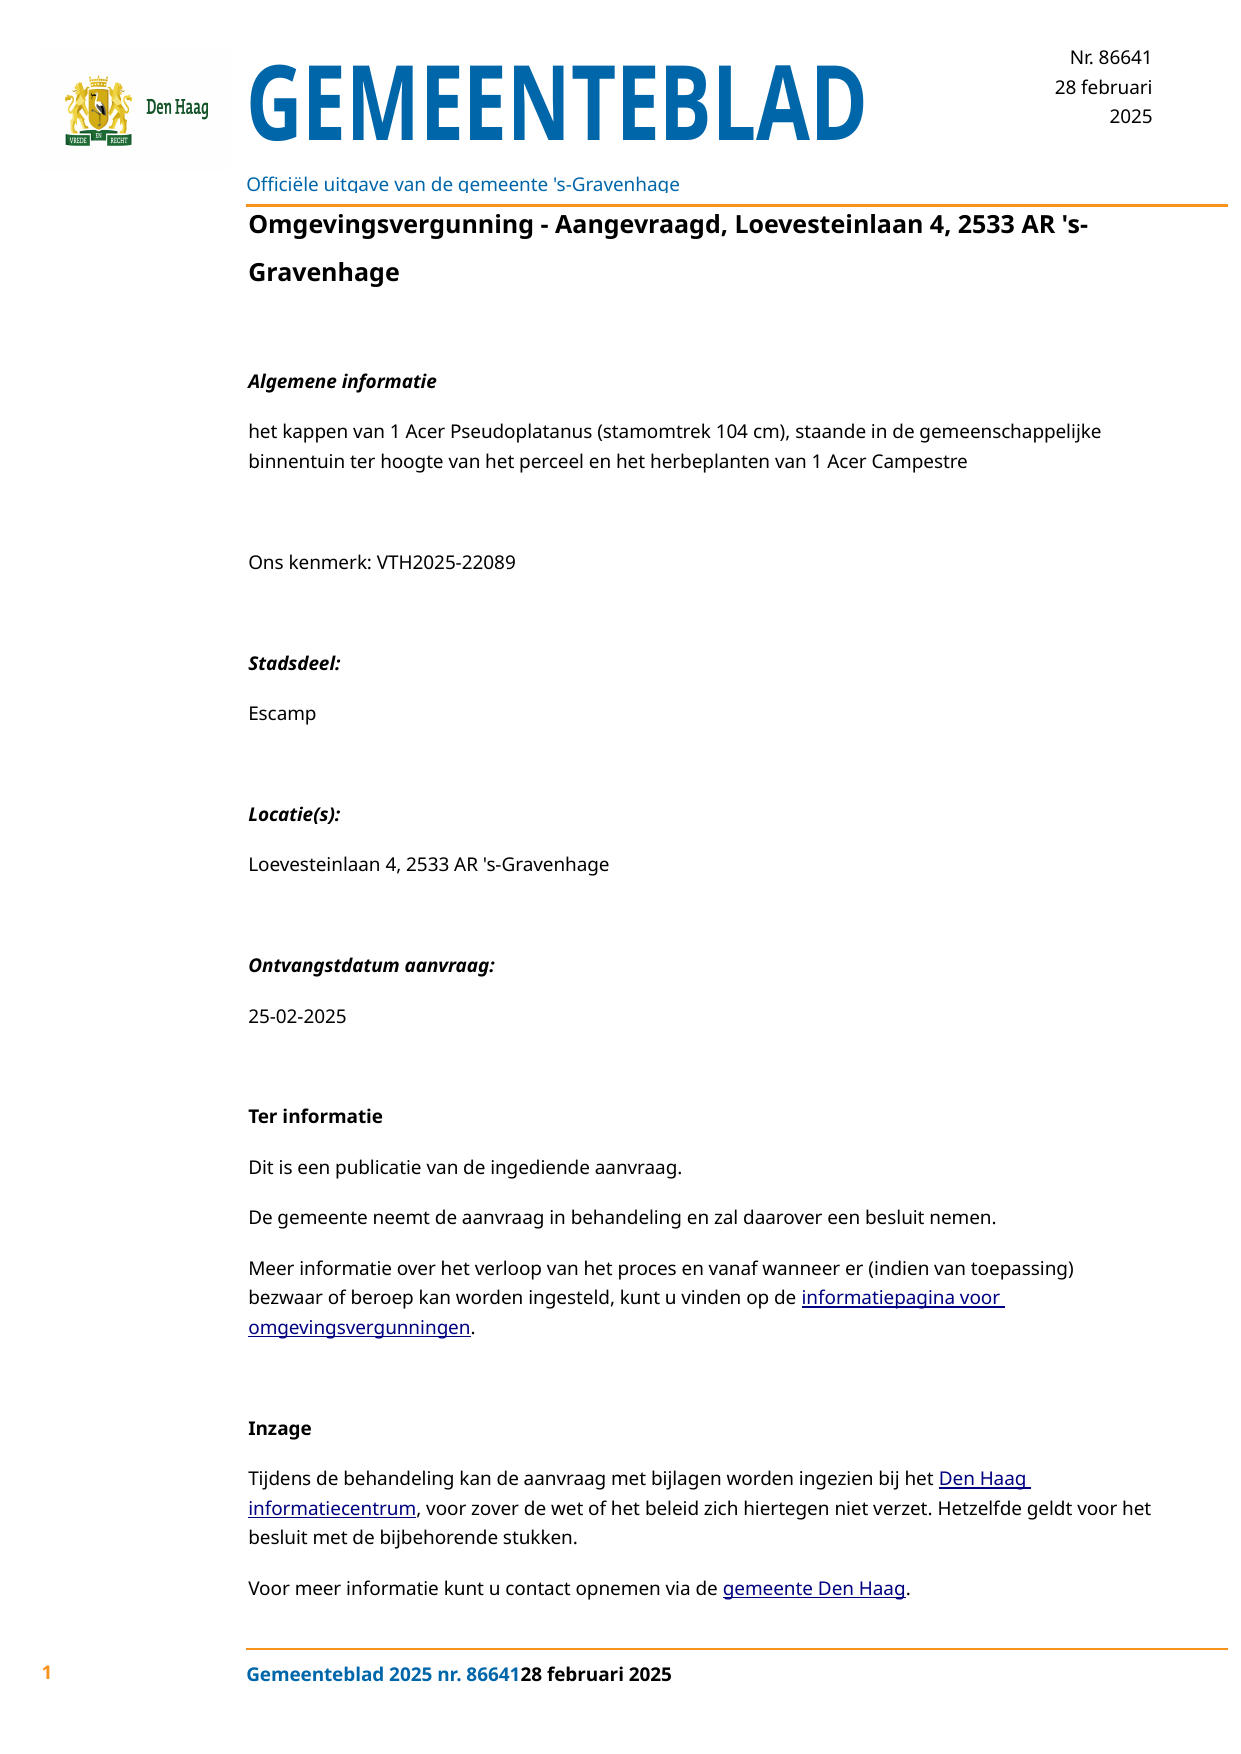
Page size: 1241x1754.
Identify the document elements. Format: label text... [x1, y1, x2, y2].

text 25-02-2025 [248, 1003, 1152, 1029]
text Locatie(s): [248, 801, 1152, 827]
text Omgevingsvergunning - Aangevraagd, Loevesteinlaan 4, 2533 AR 's-Gravenhage [248, 207, 1152, 288]
text De gemeente neemt de aanvraag in behandeling en zal daarover een besluit nemen. [248, 1204, 1152, 1230]
picture [41, 47, 231, 172]
text Inzage [248, 1415, 1152, 1441]
text Escamp [248, 700, 1152, 726]
text Loevesteinlaan 4, 2533 AR 's-Gravenhage [248, 852, 1152, 877]
text Tijdens de behandeling kan de aanvraag met bijlagen worden ingezien bij het Den Haag informatiecentrum, voor zover de wet of het beleid zich hiertegen niet verzet. Hetzelfde geldt voor het besluit met de bijbehorende stukken. [248, 1465, 1152, 1550]
text Meer informatie over het verloop van het proces en vanaf wanneer er (indien van toepassing) bezwaar of beroep kan worden ingesteld, kunt u vinden op de informatiepagina voor omgevingsvergunningen. [248, 1255, 1152, 1340]
text Stadsdeel: [248, 650, 1152, 676]
text Ter informatie [248, 1104, 1152, 1129]
text Ontvangstdatum aanvraag: [248, 952, 1152, 978]
text Dit is een publicatie van de ingediende aanvraag. [248, 1154, 1152, 1180]
text het kappen van 1 Acer Pseudoplatanus (stamomtrek 104 cm), staande in de gemeenschappelijke binnentuin ter hoogte van het perceel en het herbeplanten van 1 Acer Campestre [248, 419, 1152, 474]
text Ons kenmerk: VTH2025-22089 [248, 549, 1152, 575]
text Voor meer informatie kunt u contact opnemen via de gemeente Den Haag. [248, 1575, 1152, 1601]
text Algemene informatie [248, 368, 1152, 394]
